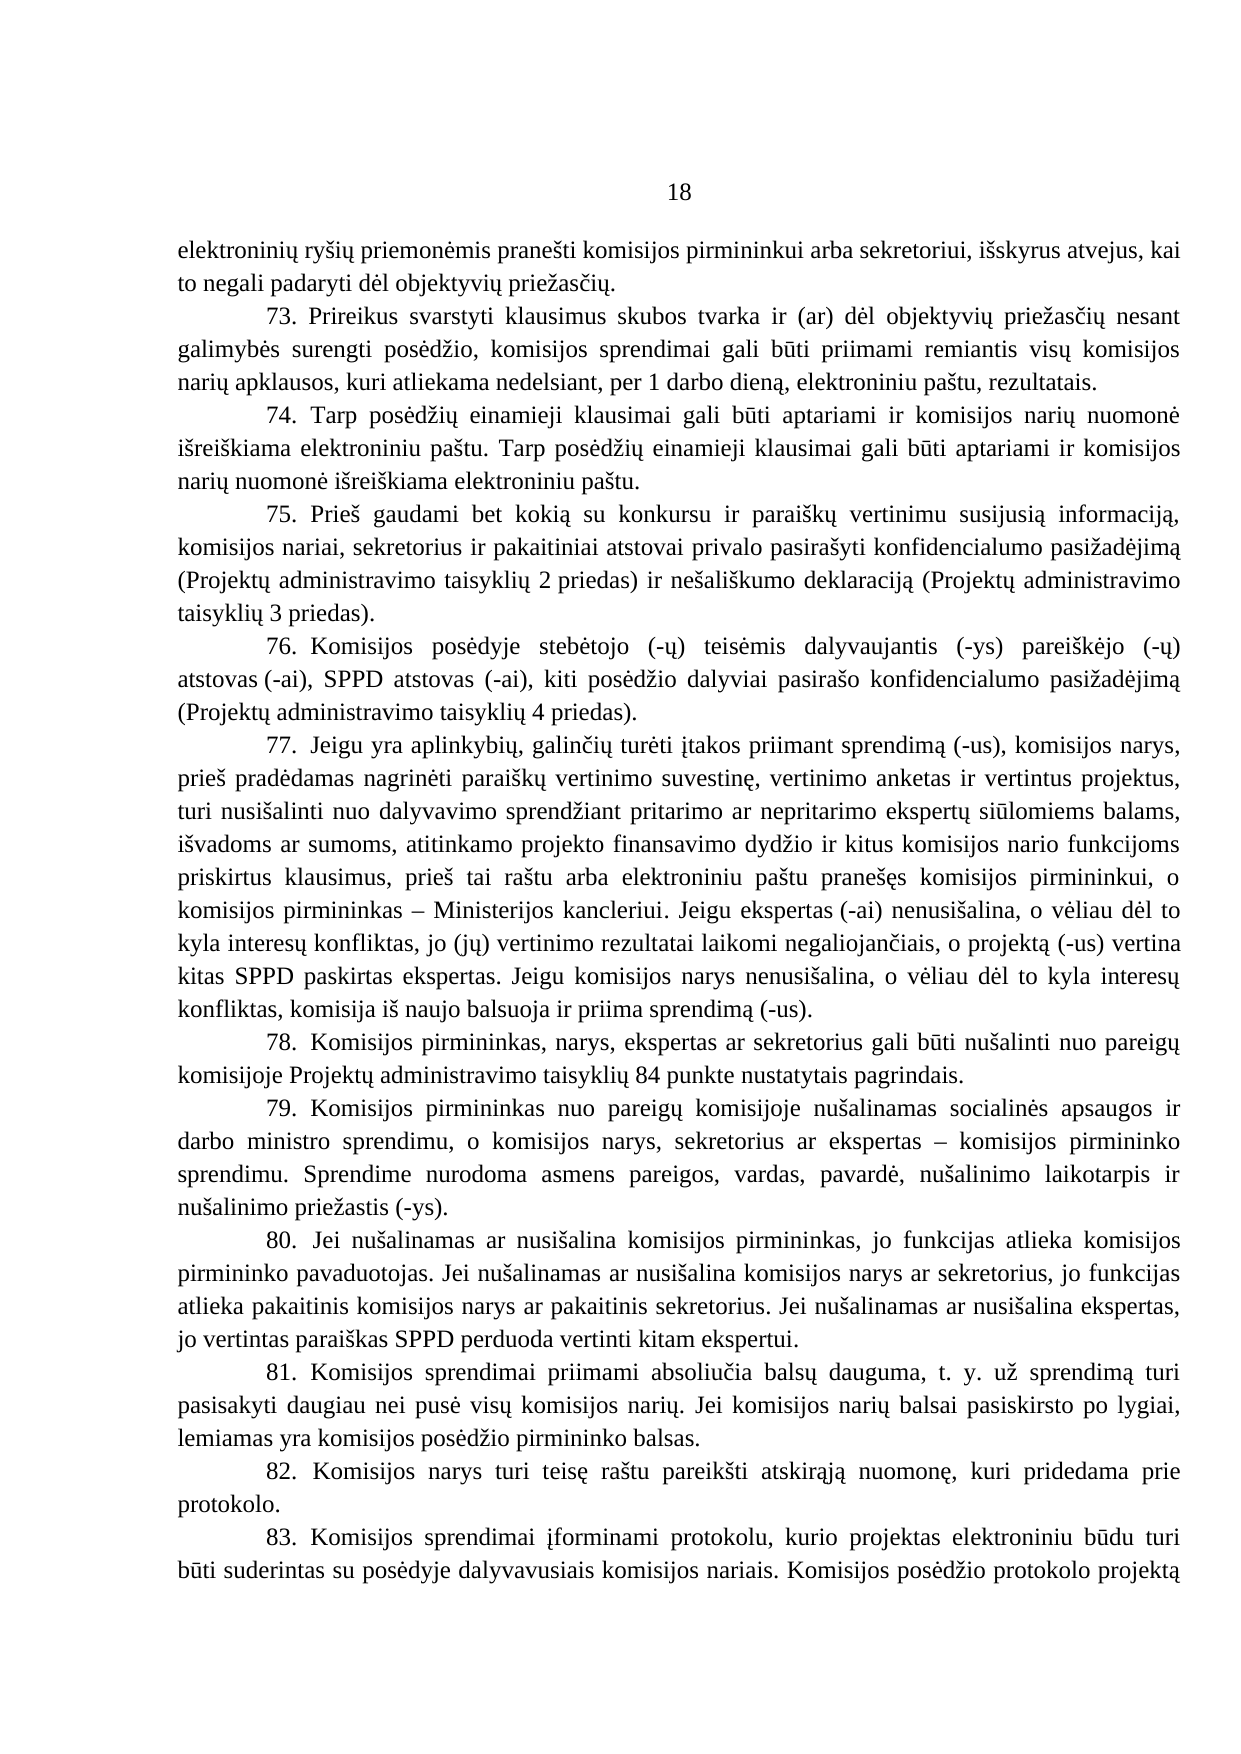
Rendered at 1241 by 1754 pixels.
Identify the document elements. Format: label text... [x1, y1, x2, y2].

text 80. Jei nušalinamas ar nusišalina komisijos pirmininkas, jo funkcijas atlieka komisijos pirmininko pavaduotojas. Jei nušalinamas ar nusišalina komisijos narys ar sekretorius, jo funkcijas atlieka pakaitinis komisijos narys ar pakaitinis sekretorius. Jei nušalinamas ar nusišalina ekspertas, jo vertintas paraiškas SPPD perduoda vertinti kitam ekspertui. [177, 1225, 1181, 1353]
text elektroninių ryšių priemonėmis pranešti komisijos pirmininkui arba sekretoriui, išskyrus atvejus, kai to negali padaryti dėl objektyvių priežasčių. [177, 235, 1181, 296]
text 83. Komisijos sprendimai įforminami protokolu, kurio projektas elektroniniu būdu turi būti suderintas su posėdyje dalyvavusiais komisijos nariais. Komisijos posėdžio protokolo projektą [177, 1522, 1181, 1584]
text 75. Prieš gaudami bet kokią su konkursu ir paraiškų vertinimu susijusią informaciją, komisijos nariai, sekretorius ir pakaitiniai atstovai privalo pasirašyti konfidencialumo pasižadėjimą (Projektų administravimo taisyklių 2 priedas) ir nešališkumo deklaraciją (Projektų administravimo taisyklių 3 priedas). [177, 499, 1181, 627]
text 78. Komisijos pirmininkas, narys, ekspertas ar sekretorius gali būti nušalinti nuo pareigų komisijoje Projektų administravimo taisyklių 84 punkte nustatytais pagrindais. [177, 1027, 1181, 1089]
text 74. Tarp posėdžių einamieji klausimai gali būti aptariami ir komisijos narių nuomonė išreiškiama elektroniniu paštu. Tarp posėdžių einamieji klausimai gali būti aptariami ir komisijos narių nuomonė išreiškiama elektroniniu paštu. [177, 400, 1181, 494]
text 77. Jeigu yra aplinkybių, galinčių turėti įtakos priimant sprendimą (-us), komisijos narys, prieš pradėdamas nagrinėti paraiškų vertinimo suvestinę, vertinimo anketas ir vertintus projektus, turi nusišalinti nuo dalyvavimo sprendžiant pritarimo ar nepritarimo ekspertų siūlomiems balams, išvadoms ar sumoms, atitinkamo projekto finansavimo dydžio ir kitus komisijos nario funkcijoms priskirtus klausimus, prieš tai raštu arba elektroniniu paštu pranešęs komisijos pirmininkui, o komisijos pirmininkas – Ministerijos kancleriui. Jeigu ekspertas (‑ai) nenusišalina, o vėliau dėl to kyla interesų konfliktas, jo (jų) vertinimo rezultatai laikomi negaliojančiais, o projektą (‑us) vertina kitas SPPD paskirtas ekspertas. Jeigu komisijos narys nenusišalina, o vėliau dėl to kyla interesų konfliktas, komisija iš naujo balsuoja ir priima sprendimą (-us). [177, 730, 1181, 1023]
text 82. Komisijos narys turi teisę raštu pareikšti atskirąją nuomonę, kuri pridedama prie protokolo. [177, 1456, 1181, 1518]
text 81. Komisijos sprendimai priimami absoliučia balsų dauguma, t. y. už sprendimą turi pasisakyti daugiau nei pusė visų komisijos narių. Jei komisijos narių balsai pasiskirsto po lygiai, lemiamas yra komisijos posėdžio pirmininko balsas. [177, 1357, 1181, 1452]
text 73. Prireikus svarstyti klausimus skubos tvarka ir (ar) dėl objektyvių priežasčių nesant galimybės surengti posėdžio, komisijos sprendimai gali būti priimami remiantis visų komisijos narių apklausos, kuri atliekama nedelsiant, per 1 darbo dieną, elektroniniu paštu, rezultatais. [177, 301, 1181, 396]
text 76. Komisijos posėdyje stebėtojo (-ų) teisėmis dalyvaujantis (-ys) pareiškėjo (-ų) atstovas (‑ai), SPPD atstovas (-ai), kiti posėdžio dalyviai pasirašo konfidencialumo pasižadėjimą (Projektų administravimo taisyklių 4 priedas). [177, 631, 1181, 726]
text 79. Komisijos pirmininkas nuo pareigų komisijoje nušalinamas socialinės apsaugos ir darbo ministro sprendimu, o komisijos narys, sekretorius ar ekspertas – komisijos pirmininko sprendimu. Sprendime nurodoma asmens pareigos, vardas, pavardė, nušalinimo laikotarpis ir nušalinimo priežastis (-ys). [177, 1093, 1181, 1221]
